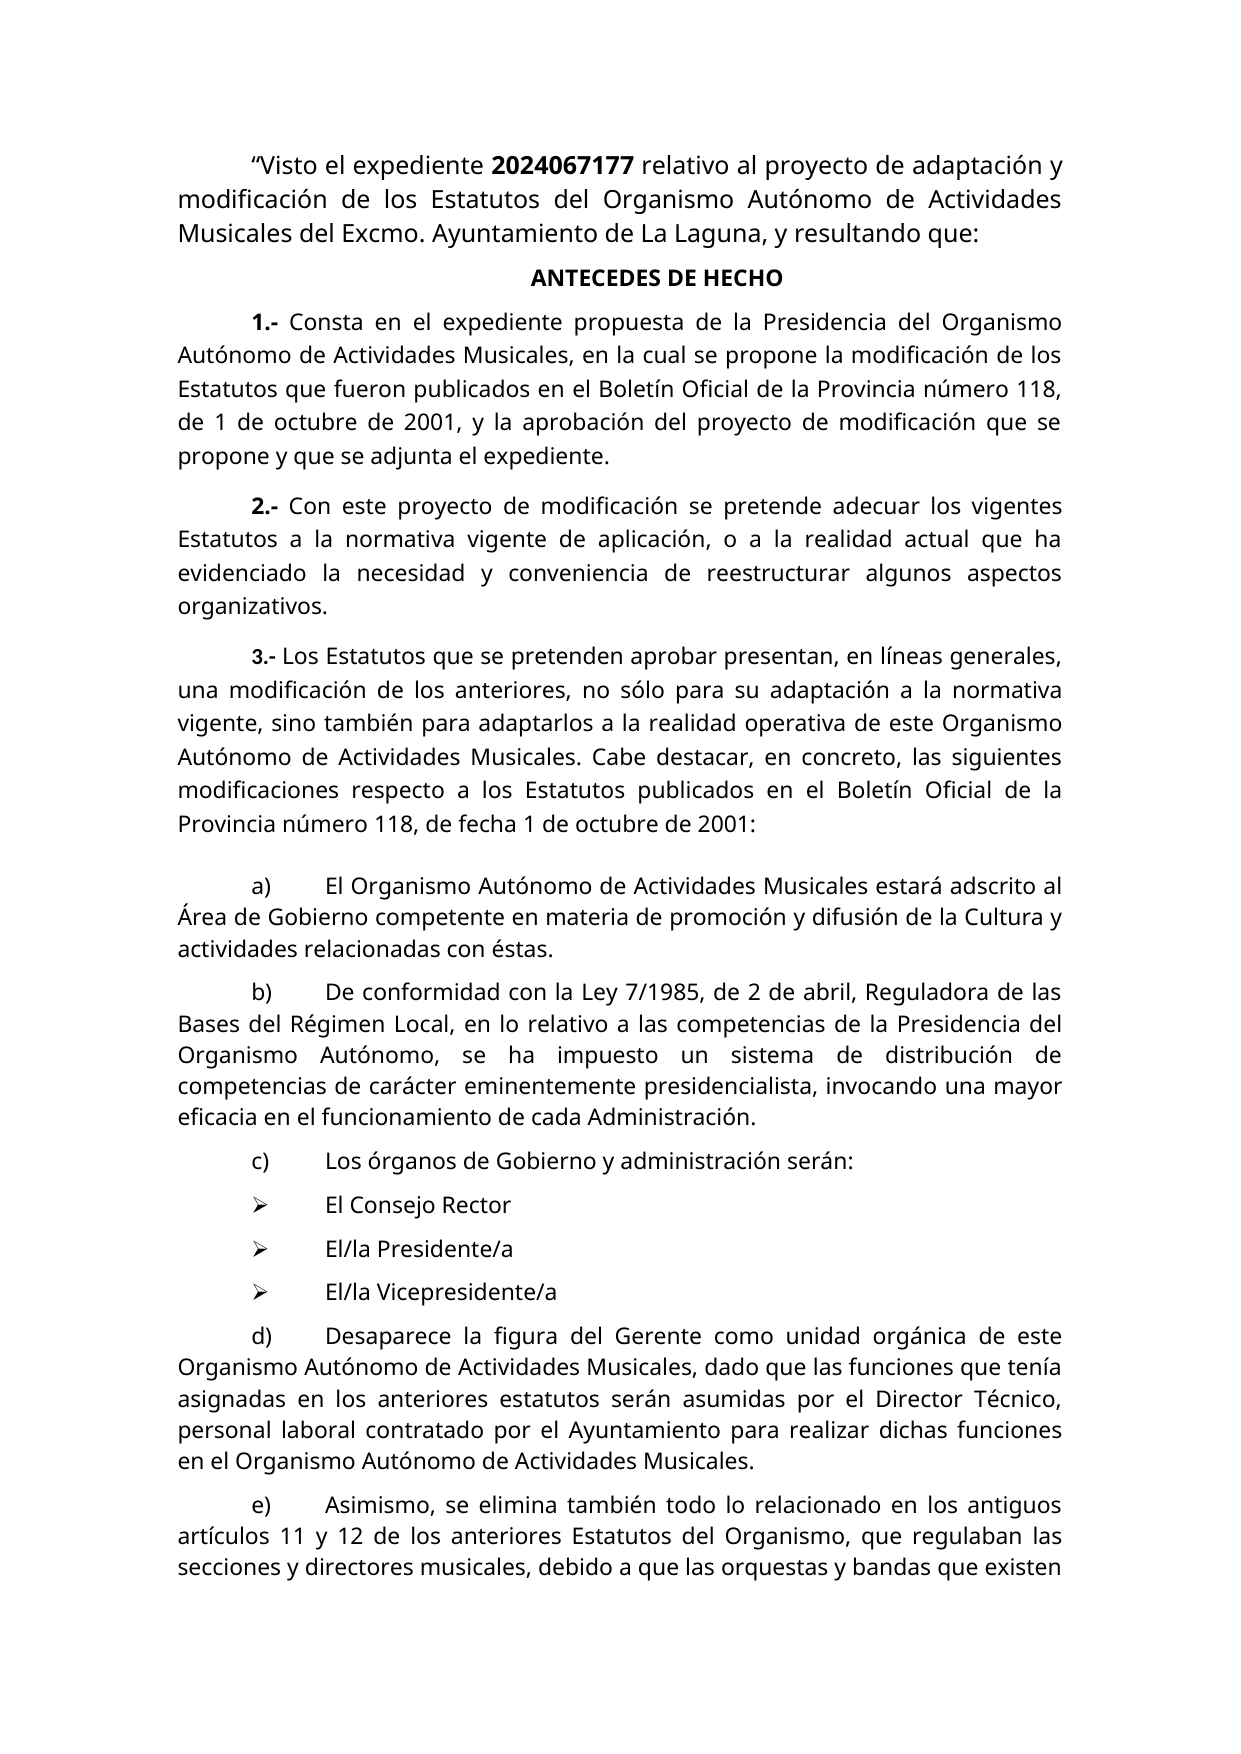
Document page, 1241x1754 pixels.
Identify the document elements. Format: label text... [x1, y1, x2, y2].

text ANTECEDES DE HECHO [177, 262, 1063, 293]
list De conformidad con la Ley 7/1985, de 2 de abril, Reguladora de las Bases del Régimen Local, en lo relativo a las competencias de la Presidencia del Organismo Autónomo, se ha impuesto un sistema de distribución de competencias de carácter eminentemente presidencialista, invocando una mayor eficacia en el funcionamiento de cada Administración. [177, 976, 1063, 1133]
list El/la Vicepresidente/a [177, 1276, 1063, 1308]
list Asimismo, se elimina también todo lo relacionado en los antiguos artículos 11 y 12 de los anteriores Estatutos del Organismo, que regulaban las secciones y directores musicales, debido a que las orquestas y bandas que existen [177, 1489, 1063, 1583]
text 1.- Consta en el expediente propuesta de la Presidencia del Organismo Autónomo de Actividades Musicales, en la cual se propone la modificación de los Estatutos que fueron publicados en el Boletín Oficial de la Provincia número 118, de 1 de octubre de 2001, y la aprobación del proyecto de modificación que se propone y que se adjunta el expediente. [177, 306, 1063, 471]
list El Organismo Autónomo de Actividades Musicales estará adscrito al Área de Gobierno competente en materia de promoción y difusión de la Cultura y actividades relacionadas con éstas. [177, 870, 1063, 964]
list El Consejo Rector [177, 1189, 1063, 1220]
text “Visto el expediente 2024067177 relativo al proyecto de adaptación y modificación de los Estatutos del Organismo Autónomo de Actividades Musicales del Excmo. Ayuntamiento de La Laguna, y resultando que: [177, 148, 1063, 250]
text 2.- Con este proyecto de modificación se pretende adecuar los vigentes Estatutos a la normativa vigente de aplicación, o a la realidad actual que ha evidenciado la necesidad y conveniencia de reestructurar algunos aspectos organizativos. [177, 490, 1063, 621]
list El/la Presidente/a [177, 1233, 1063, 1264]
list Los órganos de Gobierno y administración serán: [177, 1145, 1063, 1176]
text 3.- Los Estatutos que se pretenden aprobar presentan, en líneas generales, una modificación de los anteriores, no sólo para su adaptación a la normativa vigente, sino también para adaptarlos a la realidad operativa de este Organismo Autónomo de Actividades Musicales. Cabe destacar, en concreto, las siguientes modificaciones respecto a los Estatutos publicados en el Boletín Oficial de la Provincia número 118, de fecha 1 de octubre de 2001: [177, 640, 1063, 839]
list Desaparece la figura del Gerente como unidad orgánica de este Organismo Autónomo de Actividades Musicales, dado que las funciones que tenía asignadas en los anteriores estatutos serán asumidas por el Director Técnico, personal laboral contratado por el Ayuntamiento para realizar dichas funciones en el Organismo Autónomo de Actividades Musicales. [177, 1320, 1063, 1476]
